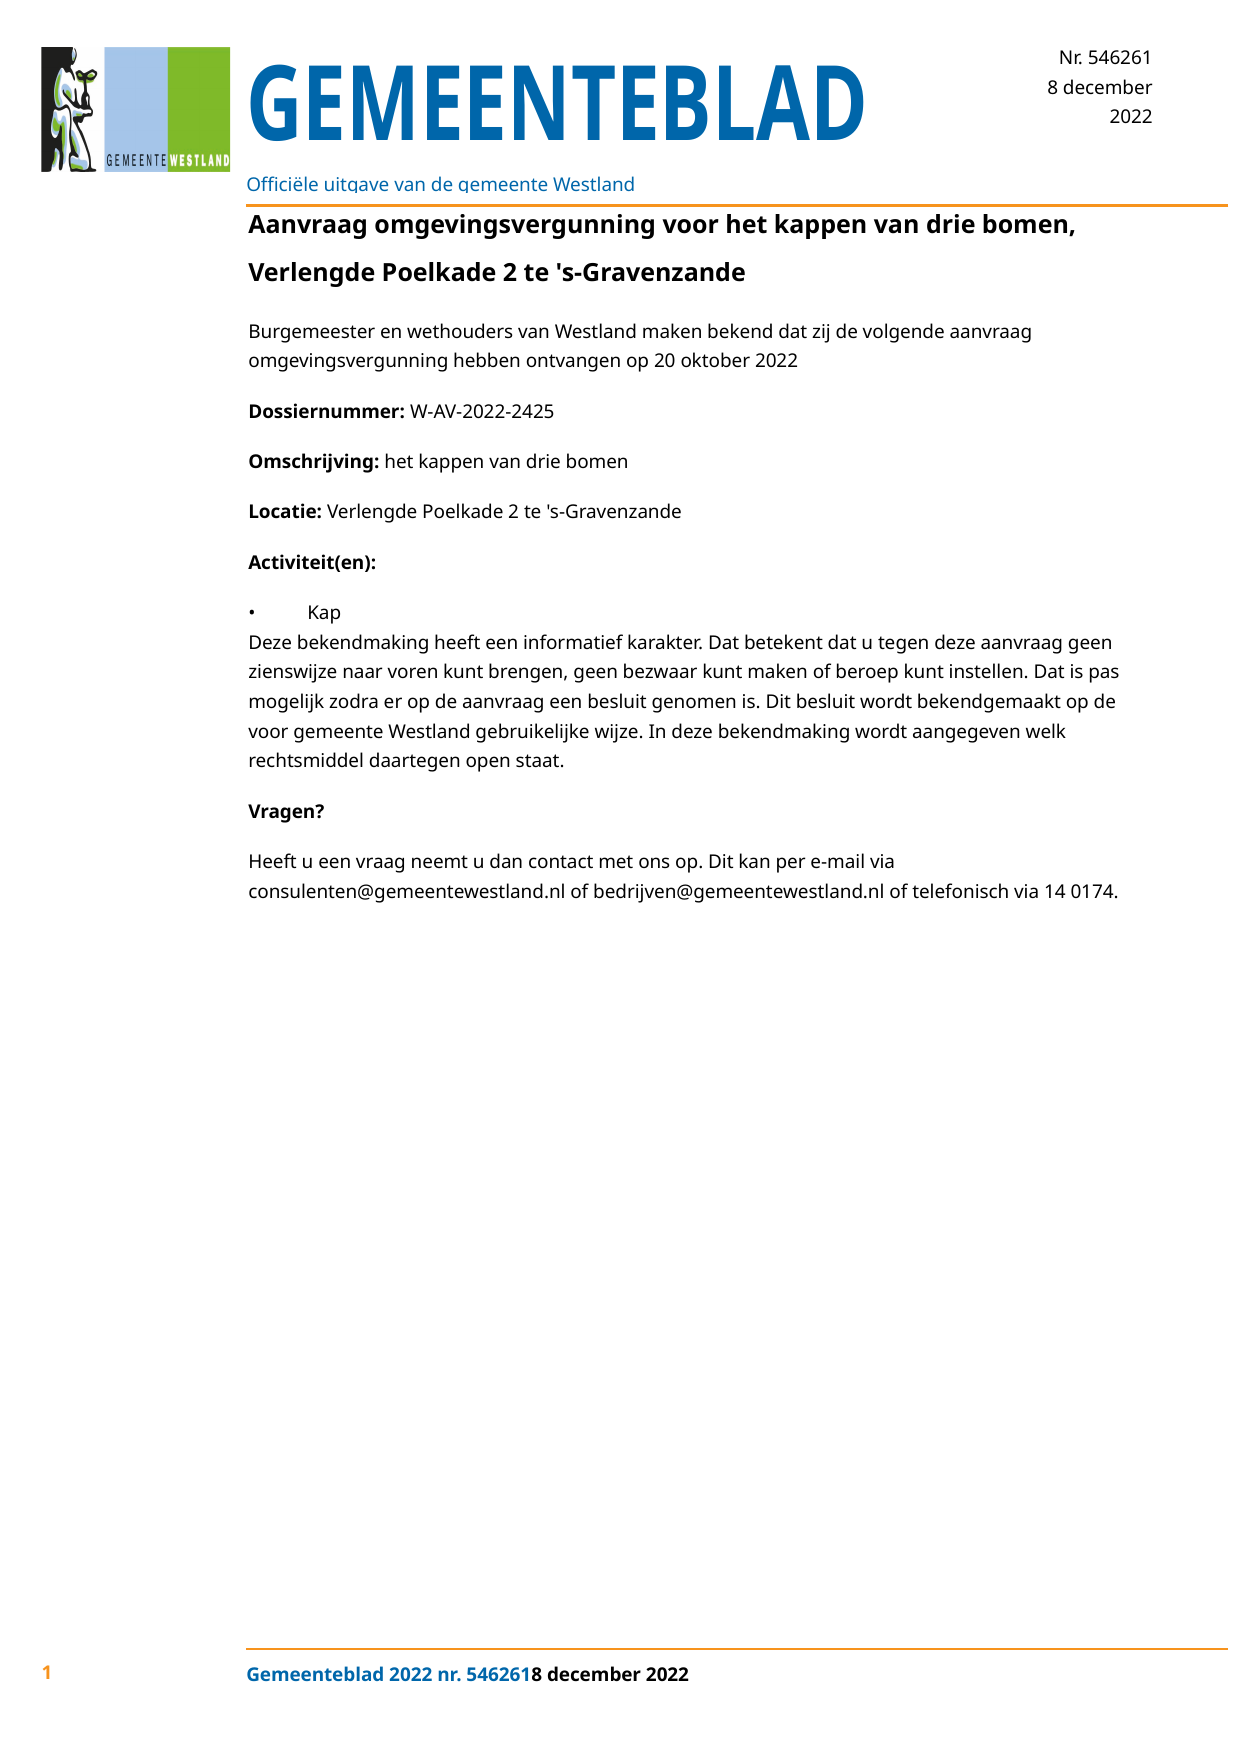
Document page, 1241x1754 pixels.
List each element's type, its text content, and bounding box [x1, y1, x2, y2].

list Kap [248, 599, 1152, 625]
text Deze bekendmaking heeft een informatief karakter. Dat betekent dat u tegen deze aanvraag geen zienswijze naar voren kunt brengen, geen bezwaar kunt maken of beroep kunt instellen. Dat is pas mogelijk zodra er op de aanvraag een besluit genomen is. Dit besluit wordt bekendgemaakt op de voor gemeente Westland gebruikelijke wijze. In deze bekendmaking wordt aangegeven welk rechtsmiddel daartegen open staat. [248, 629, 1152, 773]
text Heeft u een vraag neemt u dan contact met ons op. Dit kan per e-mail via consulenten@gemeentewestland.nl of bedrijven@gemeentewestland.nl of telefonisch via 14 0174. [248, 848, 1152, 904]
text Vragen? [248, 798, 1152, 824]
text Activiteit(en): [248, 549, 1152, 575]
text Burgemeester en wethouders van Westland maken bekend dat zij de volgende aanvraag omgevingsvergunning hebben ontvangen op 20 oktober 2022 [248, 318, 1152, 373]
text Omschrijving: het kappen van drie bomen [248, 448, 1152, 474]
text Aanvraag omgevingsvergunning voor het kappen van drie bomen, Verlengde Poelkade 2 te 's-Gravenzande [248, 207, 1152, 288]
text Dossiernummer: W-AV-2022-2425 [248, 398, 1152, 424]
picture [41, 47, 231, 172]
text Locatie: Verlengde Poelkade 2 te 's-Gravenzande [248, 499, 1152, 524]
